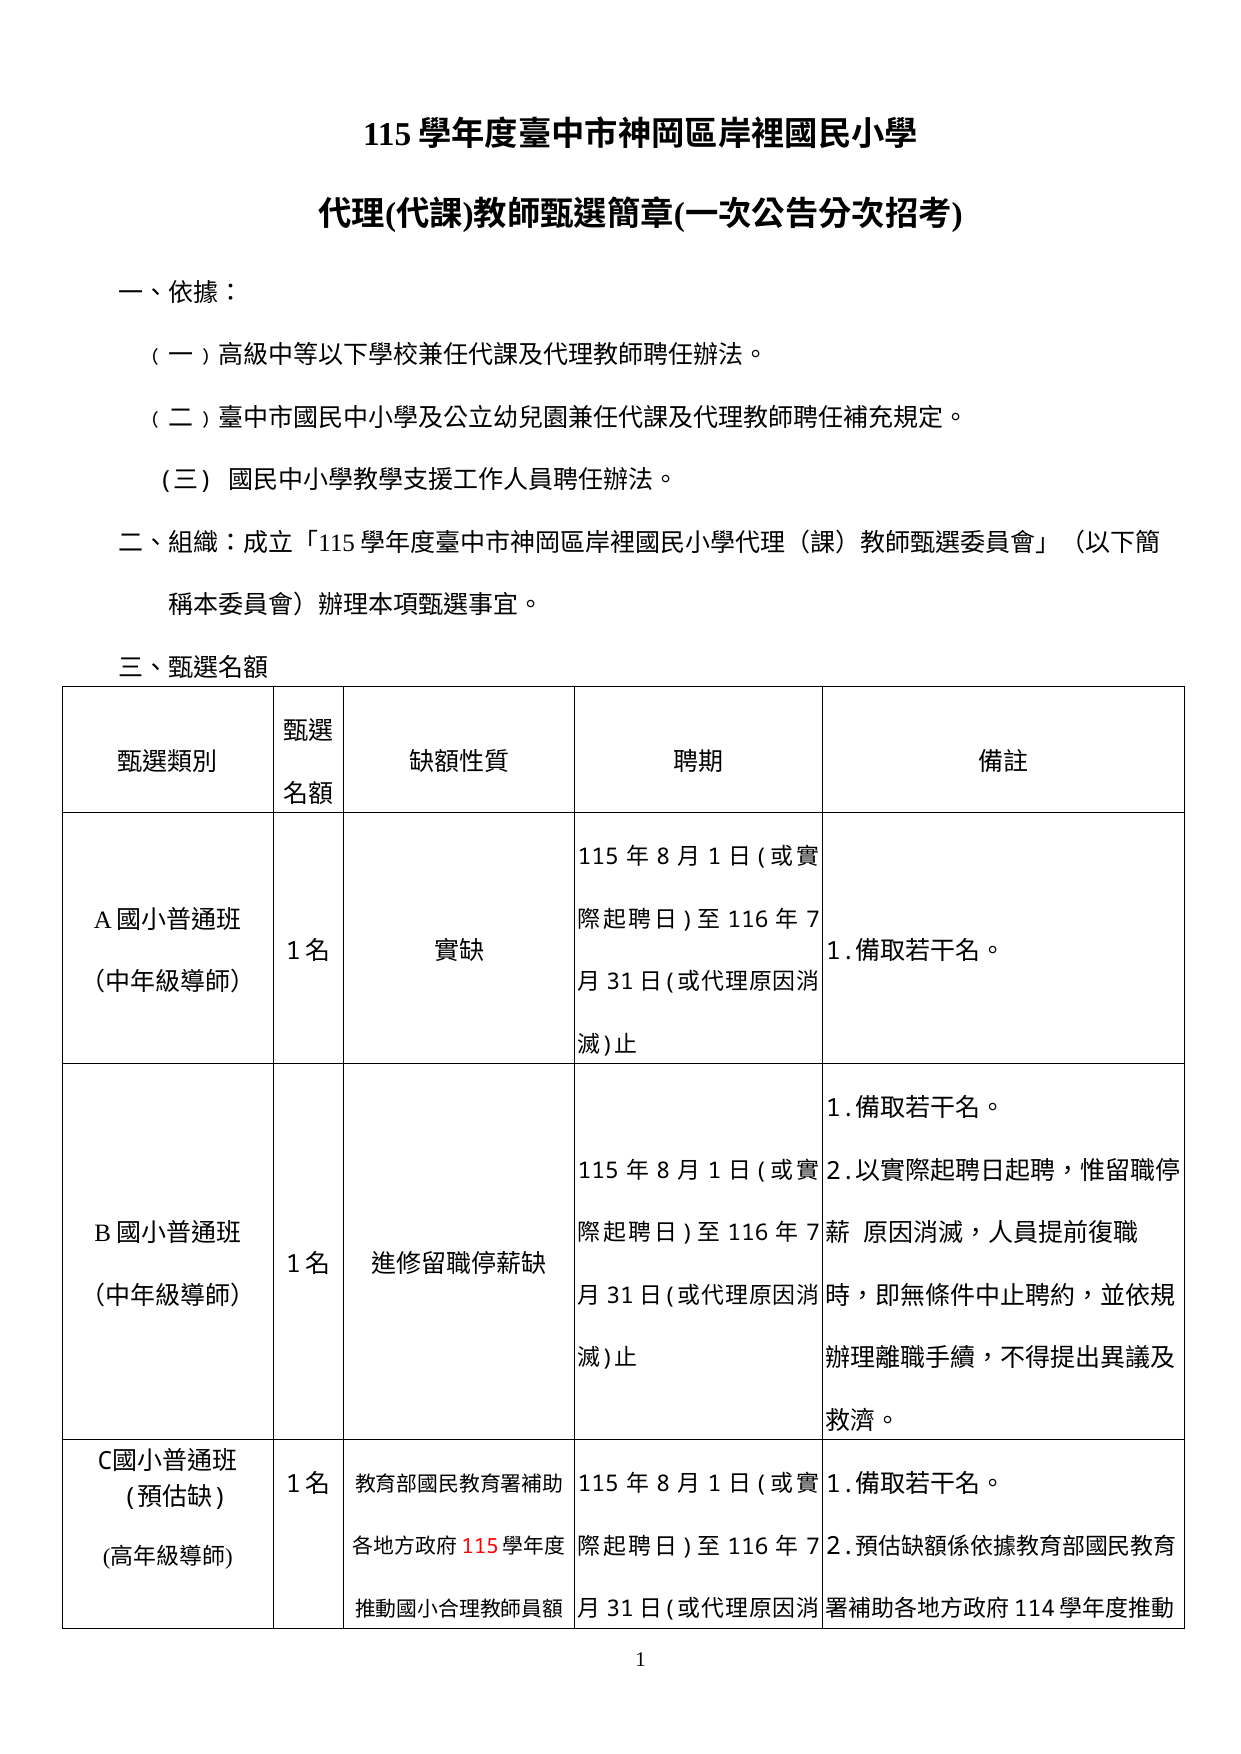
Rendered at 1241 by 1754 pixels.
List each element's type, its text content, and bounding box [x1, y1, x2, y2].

text ﹙二﹚臺中市國民中小學及公立幼兒園兼任代課及代理教師聘任補充規定。 [143, 373, 1162, 436]
text 三、甄選名額 [118, 623, 1162, 686]
table_header 甄選類別 [63, 687, 273, 812]
table_cell 教育部國民教育署補助各地方政府115學年度推動國小合理教師員額 [344, 1440, 574, 1628]
table_cell 115年8月1日(或實際起聘日)至116年7月31日(或代理原因消滅)止 [575, 1064, 822, 1439]
table_cell A國小普通班 （中年級導師） [63, 813, 273, 1063]
table_cell 115年8月1日(或實際起聘日)至116年7月31日(或代理原因消滅)止 [575, 813, 822, 1063]
table_cell 115年8月1日(或實際起聘日)至116年7月31日(或代理原因消 [575, 1440, 822, 1628]
table_cell C國小普通班 (預估缺) (高年級導師) [63, 1440, 273, 1628]
text (三) 國民中小學教學支援工作人員聘任辦法。 [143, 436, 1162, 498]
table_cell 實缺 [344, 813, 574, 1063]
table_cell 1.備取若干名。 2.預估缺額係依據教育部國民教育署補助各地方政府114學年度推動 [823, 1440, 1184, 1628]
table_cell 1.備取若干名。 [823, 813, 1184, 1063]
table_cell 進修留職停薪缺 [344, 1064, 574, 1439]
table_header 備註 [823, 687, 1184, 812]
table_header 聘期 [575, 687, 822, 812]
table_cell 1名 [274, 1440, 343, 1628]
table_header 甄選名額 [274, 687, 343, 812]
text 一、依據： [118, 248, 1162, 311]
table_cell 1名 [274, 1064, 343, 1439]
text 二、組織：成立「115學年度臺中市神岡區岸裡國民小學代理（課）教師甄選委員會」（以下簡稱本委員會）辦理本項甄選事宜。 [118, 498, 1162, 623]
table_cell 1名 [274, 813, 343, 1063]
table_cell 1.備取若干名。 2.以實際起聘日起聘，惟留職停薪 原因消滅，人員提前復職時，即無條件中止聘約，並依規辦理離職手續，不得提出異議及救濟。 [823, 1064, 1184, 1439]
table_cell B國小普通班 （中年級導師） [63, 1064, 273, 1439]
table_header 缺額性質 [344, 687, 574, 812]
text 115學年度臺中市神岡區岸裡國民小學 [118, 89, 1162, 151]
text ﹙一﹚高級中等以下學校兼任代課及代理教師聘任辦法。 [143, 311, 1162, 373]
text 代理(代課)教師甄選簡章(一次公告分次招考) [118, 169, 1162, 231]
